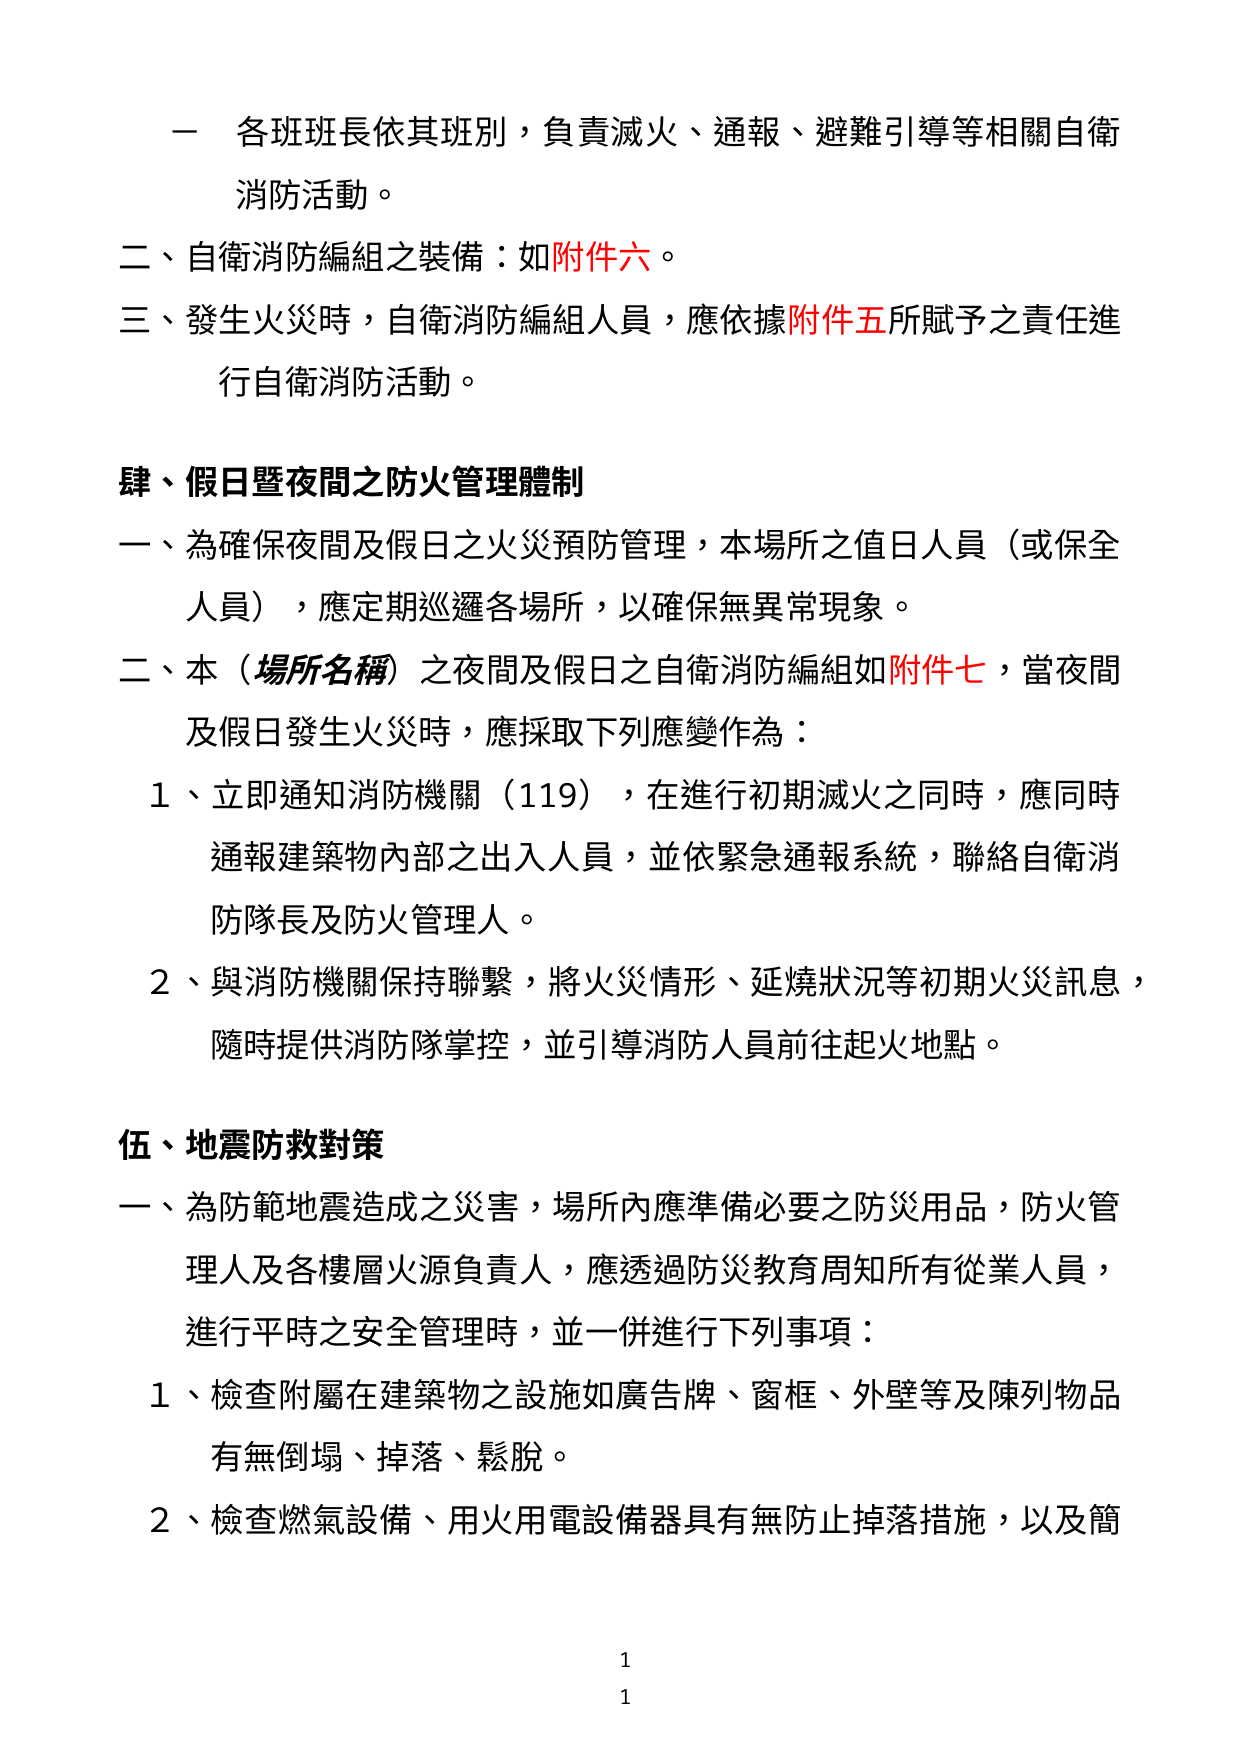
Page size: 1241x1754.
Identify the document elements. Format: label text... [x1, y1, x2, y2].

text 肆、假日暨夜間之防火管理體制 [118, 439, 1122, 501]
text － 各班班長依其班別，負責滅火、通報、避難引導等相關自衛消防活動。 [168, 89, 1122, 214]
text 二、本（場所名稱）之夜間及假日之自衛消防編組如附件七，當夜間及假日發生火災時，應採取下列應變作為： [118, 626, 1122, 751]
text 伍、地震防救對策 [118, 1101, 1122, 1164]
text １、立即通知消防機關（119），在進行初期滅火之同時，應同時通報建築物內部之出入人員，並依緊急通報系統，聯絡自衛消防隊長及防火管理人。 [143, 751, 1122, 939]
text ２、檢查燃氣設備、用火用電設備器具有無防止掉落措施，以及簡 [143, 1476, 1122, 1539]
text 一、為確保夜間及假日之火災預防管理，本場所之值日人員（或保全人員），應定期巡邏各場所，以確保無異常現象。 [118, 501, 1122, 626]
text ２、與消防機關保持聯繫，將火災情形、延燒狀況等初期火災訊息，隨時提供消防隊掌控，並引導消防人員前往起火地點。 [143, 939, 1122, 1064]
text 二、自衛消防編組之裝備：如附件六。 [118, 214, 1122, 276]
text 三、發生火災時，自衛消防編組人員，應依據附件五所賦予之責任進行自衛消防活動。 [118, 276, 1122, 401]
text 一、為防範地震造成之災害，場所內應準備必要之防災用品，防火管理人及各樓層火源負責人，應透過防災教育周知所有從業人員，進行平時之安全管理時，並一併進行下列事項： [118, 1164, 1122, 1351]
text １、檢查附屬在建築物之設施如廣告牌、窗框、外壁等及陳列物品有無倒塌、掉落、鬆脫。 [143, 1351, 1122, 1476]
